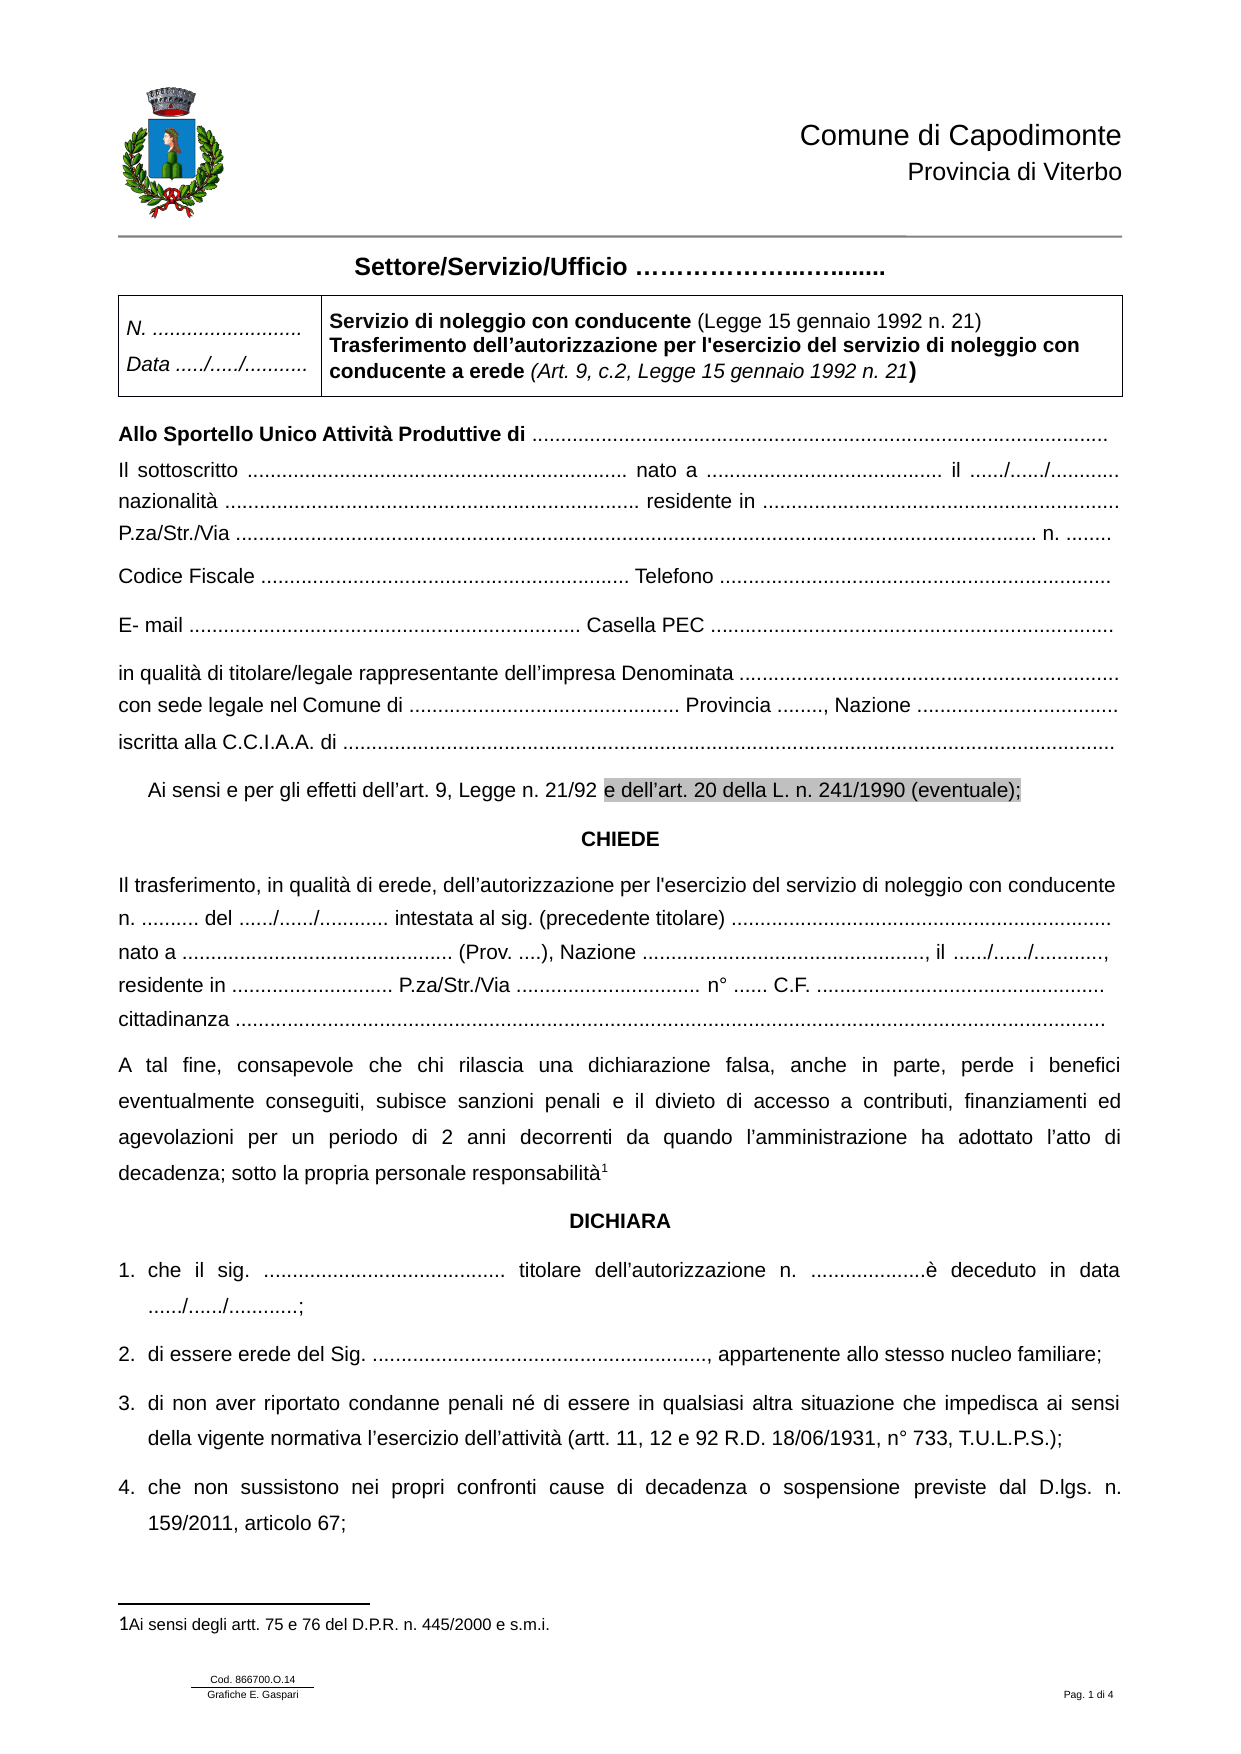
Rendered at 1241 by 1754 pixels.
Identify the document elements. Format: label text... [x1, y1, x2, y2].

list di essere erede del Sig. .........................................................., appartenente allo stesso nucleo familiare; [118, 1342, 1122, 1366]
list che il sig. .......................................... titolare dell’autorizzazione n. ....................è deceduto in data ....../....../............; [118, 1257, 1122, 1317]
subtitle CHIEDE [118, 827, 1122, 851]
table_header Servizio di noleggio con conducente (Legge 15 gennaio 1992 n. 21) Trasferimento dell’autorizzazione per l'esercizio del servizio di noleggio con conducente a erede (Art. 9, c.2, Legge 15 gennaio 1992 n. 21) [322, 296, 1122, 396]
text A tal fine, consapevole che chi rilascia una dichiarazione falsa, anche in parte, perde i benefici eventualmente conseguiti, subisce sanzioni penali e il divieto di accesso a contributi, finanziamenti ed agevolazioni per un periodo di 2 anni decorrenti da quando l’amministrazione ha adottato l’atto di decadenza; sotto la propria personale responsabilità [118, 1053, 1122, 1184]
text Ai sensi e per gli effetti dell’art. 9, Legge n. 21/92 e dell’art. 20 della L. n. 241/1990 (eventuale); [118, 778, 1122, 802]
text Il sottoscritto .................................................................. nato a ......................................... il ....../....../............ nazionalità ........................................................................ residente in .............................................................. P.za/Str./Via ........................................................................................................................................... n. ........ [118, 458, 1122, 544]
text Codice Fiscale ................................................................ Telefono .................................................................... [118, 564, 1122, 588]
text Provincia di Viterbo [224, 157, 1122, 185]
table_header N. .......................... Data ...../...../........... [119, 296, 321, 396]
text con sede legale nel Comune di ............................................... Provincia ........, Nazione ................................... [118, 693, 1122, 717]
text Allo Sportello Unico Attività Produttive di .................................................................................................... [118, 422, 1122, 446]
text Settore/Servizio/Ufficio ………………...…........ [118, 252, 1122, 281]
subtitle Il trasferimento, in qualità di erede, dell’autorizzazione per l'esercizio del servizio di noleggio con conducente n. .......... del ....../....../............ intestata al sig. (precedente titolare) .................................................................. nato a ............................................... (Prov. ....), Nazione ................................................., il ....../....../............, residente in ............................ P.za/Str./Via ................................ n° ...... C.F. .................................................. cittadinanza ....................................................................................................................................................... [118, 873, 1122, 1031]
subtitle DICHIARA [118, 1209, 1122, 1233]
text Ai sensi degli artt. 75 e 76 del D.P.R. n. 445/2000 e s.m.i. [118, 1610, 1122, 1636]
text iscritta alla C.C.I.A.A. di ...................................................................................................................................... [118, 730, 1122, 754]
list di non aver riportato condanne penali né di essere in qualsiasi altra situazione che impedisca ai sensi della vigente normativa l’esercizio dell’attività (artt. 11, 12 e 92 R.D. 18/06/1931, n° 733, T.U.L.P.S.); [118, 1390, 1122, 1450]
text Comune di Capodimonte [224, 118, 1122, 152]
text in qualità di titolare/legale rappresentante dell’impresa Denominata .................................................................. [118, 661, 1122, 685]
picture [122, 87, 224, 219]
list che non sussistono nei propri confronti cause di decadenza o sospensione previste dal D.lgs. n. 159/2011, articolo 67; [118, 1475, 1122, 1534]
text E- mail .................................................................... Casella PEC ...................................................................... [118, 612, 1122, 636]
